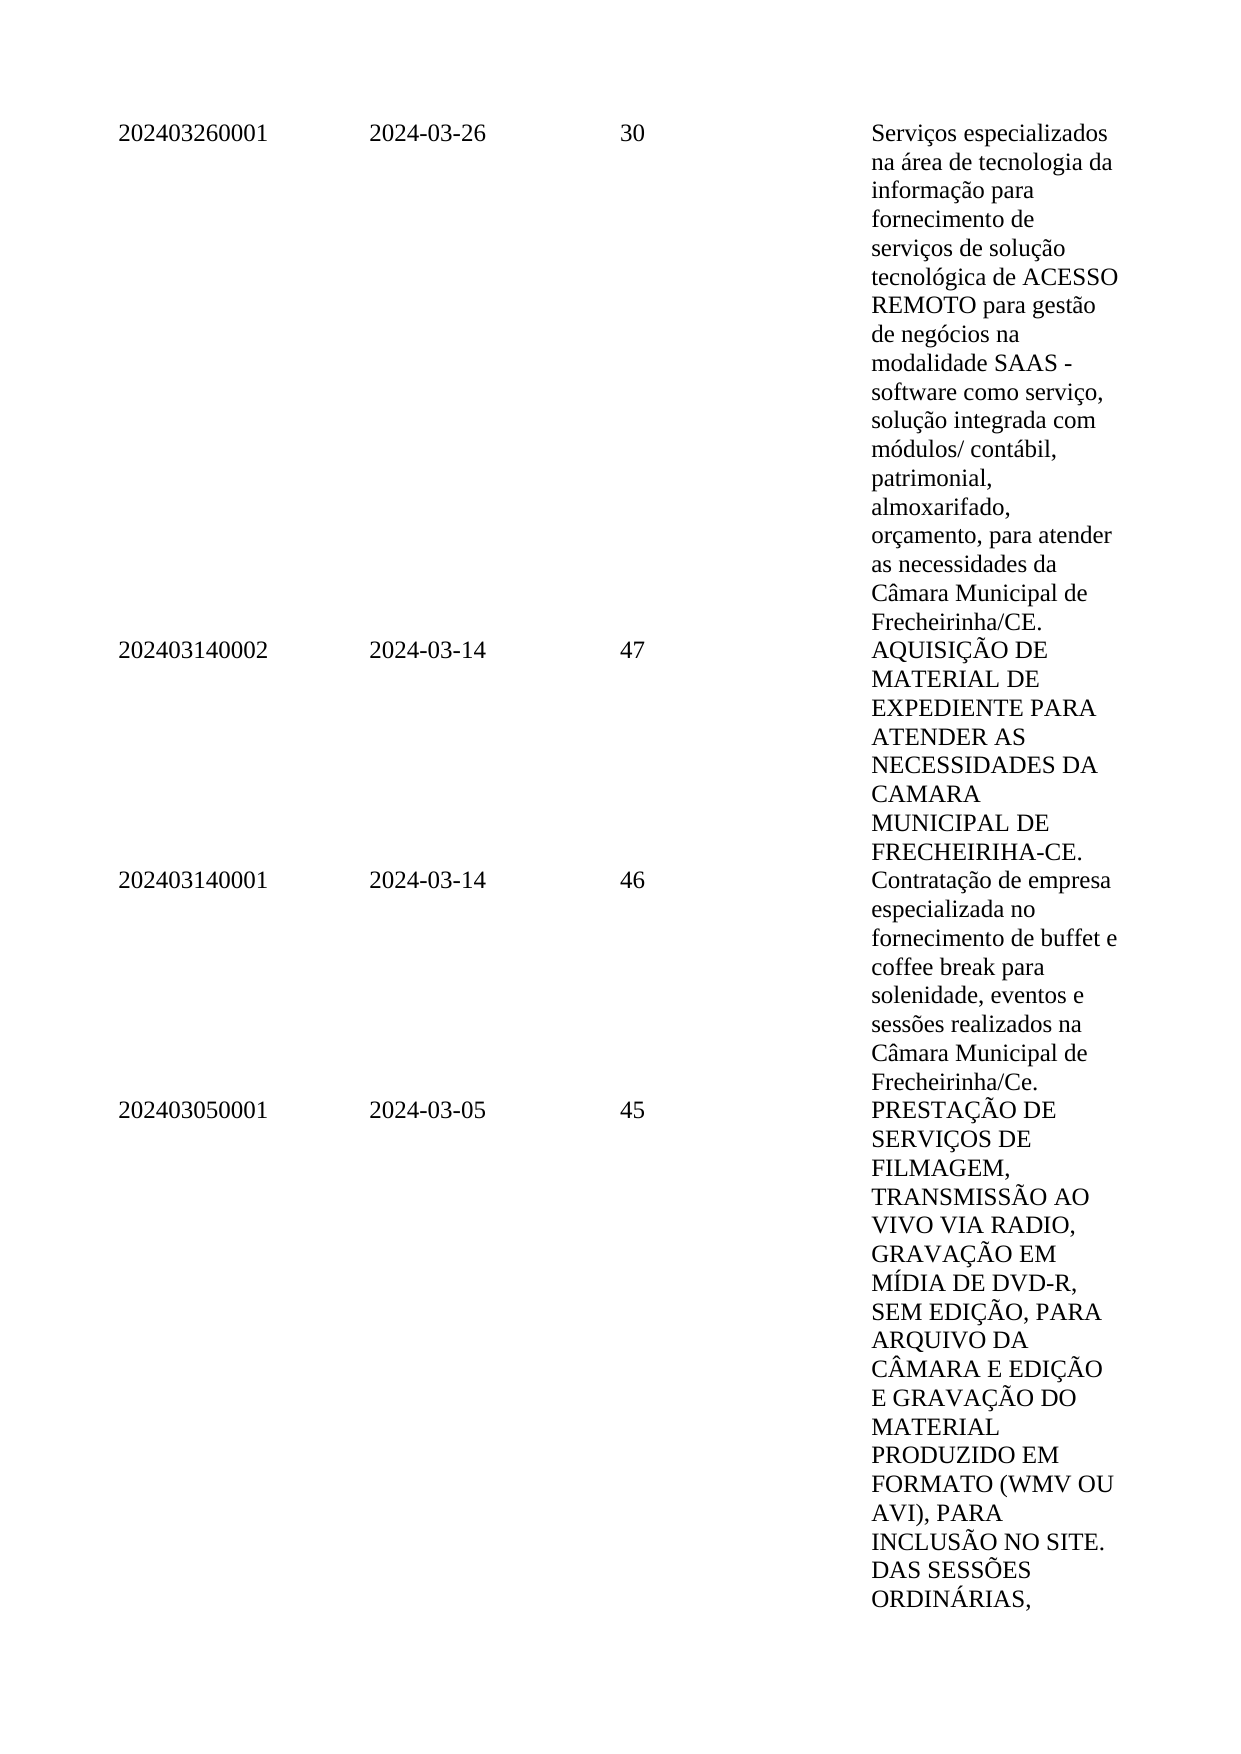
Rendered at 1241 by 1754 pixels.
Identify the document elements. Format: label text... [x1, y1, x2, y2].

table_cell 46 [620, 866, 871, 1096]
table_cell 2024-03-05 [369, 1096, 620, 1613]
table_cell Serviços especializados na área de tecnologia da informação para fornecimento de serviços de solução tecnológica de ACESSO REMOTO para gestão de negócios na modalidade SAAS - software como serviço, solução integrada com módulos/ contábil, patrimonial, almoxarifado, orçamento, para atender as necessidades da Câmara Municipal de Frecheirinha/CE. [871, 118, 1122, 636]
table_cell 202403140002 [118, 636, 369, 866]
table_cell 202403260001 [118, 118, 369, 636]
table_cell 2024-03-14 [369, 636, 620, 866]
table_cell PRESTAÇÃO DE SERVIÇOS DE FILMAGEM, TRANSMISSÃO AO VIVO VIA RADIO, GRAVAÇÃO EM MÍDIA DE DVD-R, SEM EDIÇÃO, PARA ARQUIVO DA CÂMARA E EDIÇÃO E GRAVAÇÃO DO MATERIAL PRODUZIDO EM FORMATO (WMV OU AVI), PARA INCLUSÃO NO SITE. DAS SESSÕES ORDINÁRIAS, [871, 1096, 1122, 1613]
table_cell 30 [620, 118, 871, 636]
table_cell 2024-03-14 [369, 866, 620, 1096]
table_cell 47 [620, 636, 871, 866]
table_cell 45 [620, 1096, 871, 1613]
table_cell 202403140001 [118, 866, 369, 1096]
table_cell 2024-03-26 [369, 118, 620, 636]
table_cell 202403050001 [118, 1096, 369, 1613]
table_cell Contratação de empresa especializada no fornecimento de buffet e coffee break para solenidade, eventos e sessões realizados na Câmara Municipal de Frecheirinha/Ce. [871, 866, 1122, 1096]
table_cell AQUISIÇÃO DE MATERIAL DE EXPEDIENTE PARA ATENDER AS NECESSIDADES DA CAMARA MUNICIPAL DE FRECHEIRIHA-CE. [871, 636, 1122, 866]
